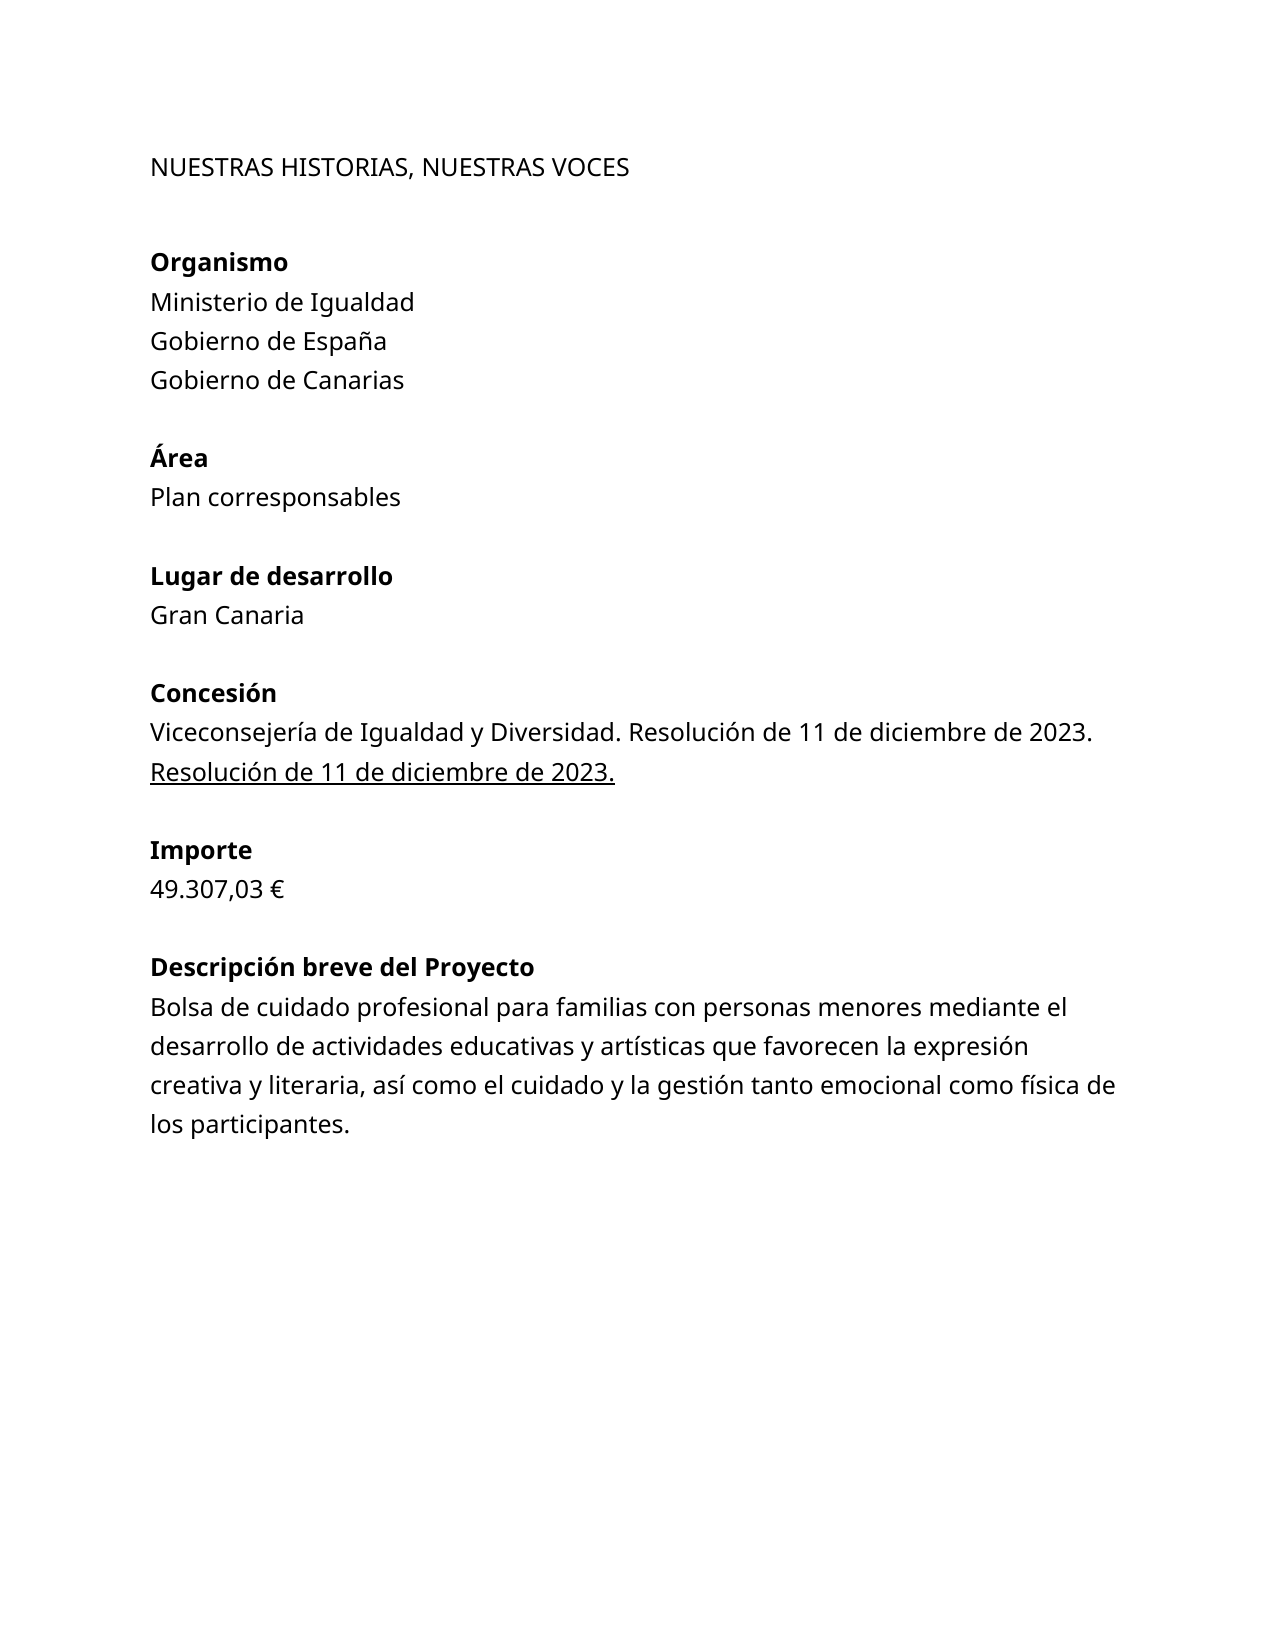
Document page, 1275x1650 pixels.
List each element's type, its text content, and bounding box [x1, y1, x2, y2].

text NUESTRAS HISTORIAS, NUESTRAS VOCES [150, 150, 1125, 184]
text Organismo Ministerio de Igualdad Gobierno de España Gobierno de Canarias Área Plan corresponsables Lugar de desarrollo Gran Canaria Concesión Viceconsejería de Igualdad y Diversidad. Resolución de 11 de diciembre de 2023. Resolución de 11 de diciembre de 2023. Importe 49.307,03 € Descripción breve del Proyecto Bolsa de cuidado profesional para familias con personas menores mediante el desarrollo de actividades educativas y artísticas que favorecen la expresión creativa y literaria, así como el cuidado y la gestión tanto emocional como física de los participantes. [150, 206, 1125, 1141]
